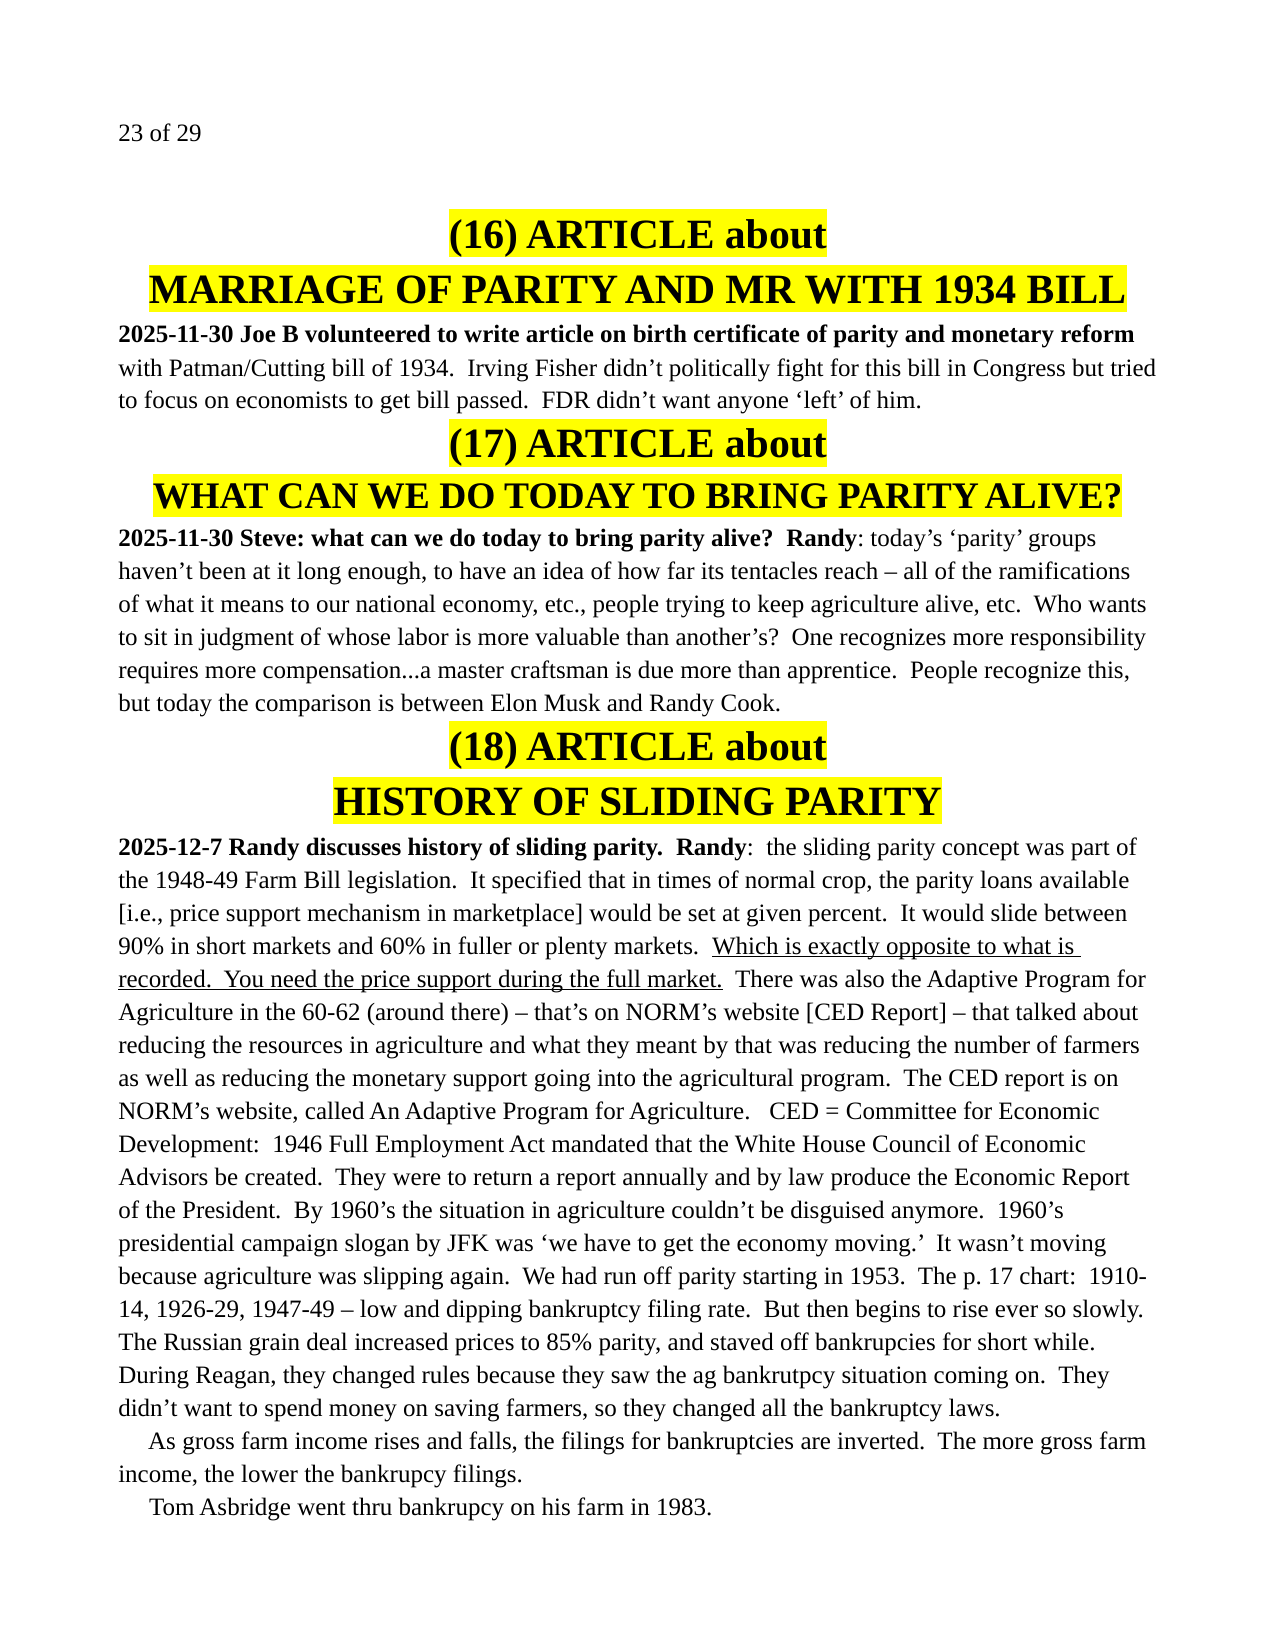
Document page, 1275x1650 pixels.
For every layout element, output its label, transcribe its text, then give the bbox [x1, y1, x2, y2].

text As gross farm income rises and falls, the filings for bankruptcies are inverted. The more gross farm income, the lower the bankrupcy filings. [118, 1426, 1157, 1488]
text (16) ARTICLE about [118, 209, 1157, 257]
text 2025-12-7 Randy discusses history of sliding parity. Randy: the sliding parity concept was part of the 1948-49 Farm Bill legislation. It specified that in times of normal crop, the parity loans available [i.e., price support mechanism in marketplace] would be set at given percent. It would slide between 90% in short markets and 60% in fuller or plenty markets. Which is exactly opposite to what is recorded. You need the price support during the full market. There was also the Adaptive Program for Agriculture in the 60-62 (around there) – that’s on NORM’s website [CED Report] – that talked about reducing the resources in agriculture and what they meant by that was reducing the number of farmers as well as reducing the monetary support going into the agricultural program. The CED report is on NORM’s website, called An Adaptive Program for Agriculture. CED = Committee for Economic Development: 1946 Full Employment Act mandated that the White House Council of Economic Advisors be created. They were to return a report annually and by law produce the Economic Report of the President. By 1960’s the situation in agriculture couldn’t be disguised anymore. 1960’s presidential campaign slogan by JFK was ‘we have to get the economy moving.’ It wasn’t moving because agriculture was slipping again. We had run off parity starting in 1953. The p. 17 chart: 1910-14, 1926-29, 1947-49 – low and dipping bankruptcy filing rate. But then begins to rise ever so slowly. The Russian grain deal increased prices to 85% parity, and staved off bankrupcies for short while. During Reagan, they changed rules because they saw the ag bankrutpcy situation coming on. They didn’t want to spend money on saving farmers, so they changed all the bankruptcy laws. [118, 832, 1157, 1422]
text 2025-11-30 Joe B volunteered to write article on birth certificate of parity and monetary reform with Patman/Cutting bill of 1934. Irving Fisher didn’t politically fight for this bill in Congress but tried to focus on economists to get bill passed. FDR didn’t want anyone ‘left’ of him. [118, 319, 1157, 414]
text 2025-11-30 Steve: what can we do today to bring parity alive? Randy: today’s ‘parity’ groups haven’t been at it long enough, to have an idea of how far its tentacles reach – all of the ramifications of what it means to our national economy, etc., people trying to keep agriculture alive, etc. Who wants to sit in judgment of whose labor is more valuable than another’s? One recognizes more responsibility requires more compensation...a master craftsman is due more than apprentice. People recognize this, but today the comparison is between Elon Musk and Randy Cook. [118, 523, 1157, 717]
text WHAT CAN WE DO TODAY TO BRING PARITY ALIVE? [118, 474, 1157, 517]
text HISTORY OF SLIDING PARITY [118, 777, 1157, 824]
text (18) ARTICLE about [118, 721, 1157, 769]
text MARRIAGE OF PARITY AND MR WITH 1934 BILL [118, 264, 1157, 312]
text Tom Asbridge went thru bankrupcy on his farm in 1983. [118, 1492, 1157, 1521]
text (17) ARTICLE about [118, 419, 1157, 467]
